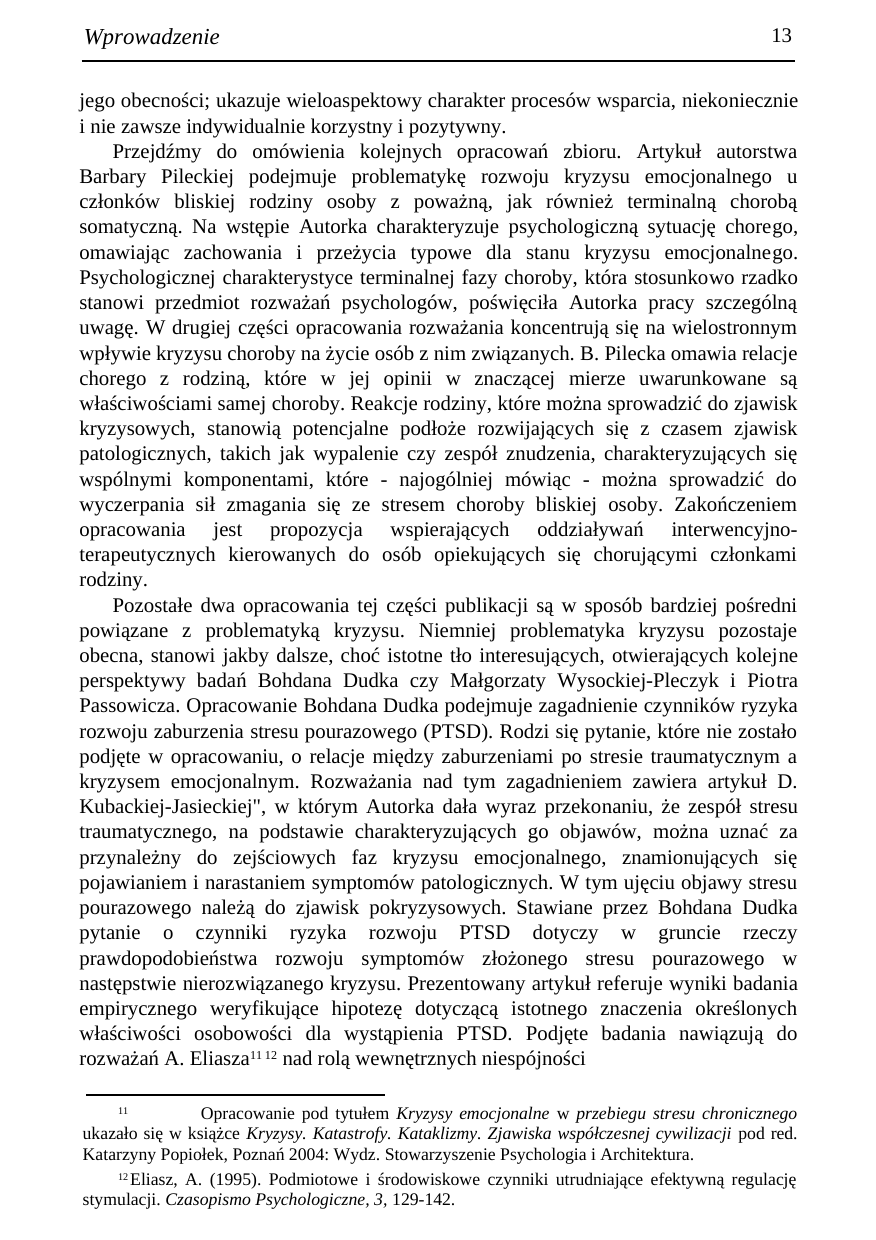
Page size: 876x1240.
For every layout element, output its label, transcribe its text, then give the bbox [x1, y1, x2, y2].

text Pozostałe dwa opracowania tej części publikacji są w sposób bardziej pośredni powiązane z problematyką kryzysu. Niemniej problematyka kryzysu pozostaje obecna, stanowi jakby dalsze, choć istotne tło interesujących, otwierających kolej­ne perspektywy badań Bohdana Dudka czy Małgorzaty Wysockiej-Pleczyk i Pio­tra Passowicza. Opracowanie Bohdana Dudka podejmuje zagadnienie czynników ryzyka rozwoju zaburzenia stresu pourazowego (PTSD). Rodzi się pytanie, które nie zostało podjęte w opracowaniu, o relacje między zaburzeniami po stresie traumatycznym a kryzysem emocjonalnym. Rozważania nad tym zagadnieniem zawiera artykuł D. Kubackiej-Jasieckiej", w którym Autorka dała wyraz przeko­naniu, że zespół stresu traumatycznego, na podstawie charakteryzujących go ob­jawów, można uznać za przynależny do zejściowych faz kryzysu emocjonalnego, znamionujących się pojawianiem i narastaniem symptomów patologicznych. W tym ujęciu objawy stresu pourazowego należą do zjawisk pokryzysowych. Stawiane przez Bohdana Dudka pytanie o czynniki ryzyka rozwoju PTSD dotyczy w gruncie rzeczy prawdopodobieństwa rozwoju symptomów złożonego stresu pourazowego w następstwie nierozwiązanego kryzysu. Prezentowany artykuł refe­ruje wyniki badania empirycznego weryfikujące hipotezę dotyczącą istotnego znaczenia określonych właściwości osobowości dla wystąpienia PTSD. Podjęte badania nawiązują do rozważań A. Eliasza11 12 nad rolą wewnętrznych niespójności [79, 592, 798, 1070]
text 12 Eliasz, A. (1995). Podmiotowe i środowiskowe czynniki utrudniające efektywną regulację stymulacji. Czasopismo Psychologiczne, 3, 129-142. [82, 1168, 797, 1209]
text jego obecności; ukazuje wieloaspektowy charakter procesów wsparcia, nieko­niecznie i nie zawsze indywidualnie korzystny i pozytywny. [79, 88, 798, 138]
text Wprowadzenie [83, 23, 222, 50]
text Przejdźmy do omówienia kolejnych opracowań zbioru. Artykuł autorstwa Barbary Pileckiej podejmuje problematykę rozwoju kryzysu emocjonalnego u członków bliskiej rodziny osoby z poważną, jak również terminalną chorobą somatyczną. Na wstępie Autorka charakteryzuje psychologiczną sytuację chore­go, omawiając zachowania i przeżycia typowe dla stanu kryzysu emocjonalne­go. Psychologicznej charakterystyce terminalnej fazy choroby, która stosunko­wo rzadko stanowi przedmiot rozważań psychologów, poświęciła Autorka pracy szczególną uwagę. W drugiej części opracowania rozważania koncentrują się na wielostronnym wpływie kryzysu choroby na życie osób z nim związanych. B. Pilecka omawia relacje chorego z rodziną, które w jej opinii w znaczącej mierze uwarunkowane są właściwościami samej choroby. Reakcje rodziny, któ­re można sprowadzić do zjawisk kryzysowych, stanowią potencjalne podłoże rozwijających się z czasem zjawisk patologicznych, takich jak wypalenie czy zespół znudzenia, charakteryzujących się wspólnymi komponentami, które - najogólniej mówiąc - można sprowadzić do wyczerpania sił zmagania się ze stresem choroby bliskiej osoby. Zakończeniem opracowania jest propozycja wspierających oddziaływań interwencyjno-terapeutycznych kierowanych do osób opiekujących się chorującymi członkami rodziny. [79, 139, 798, 591]
text 11 Opracowanie pod tytułem Kryzysy emocjonalne w przebiegu stresu chronicznego ukazało się w książce Kryzysy. Katastrofy. Kataklizmy. Zjawiska współczesnej cywilizacji pod red. Katarzyny Popiołek, Poznań 2004: Wydz. Stowarzyszenie Psychologia i Architektura. [82, 1103, 797, 1164]
text 13 [771, 23, 793, 47]
